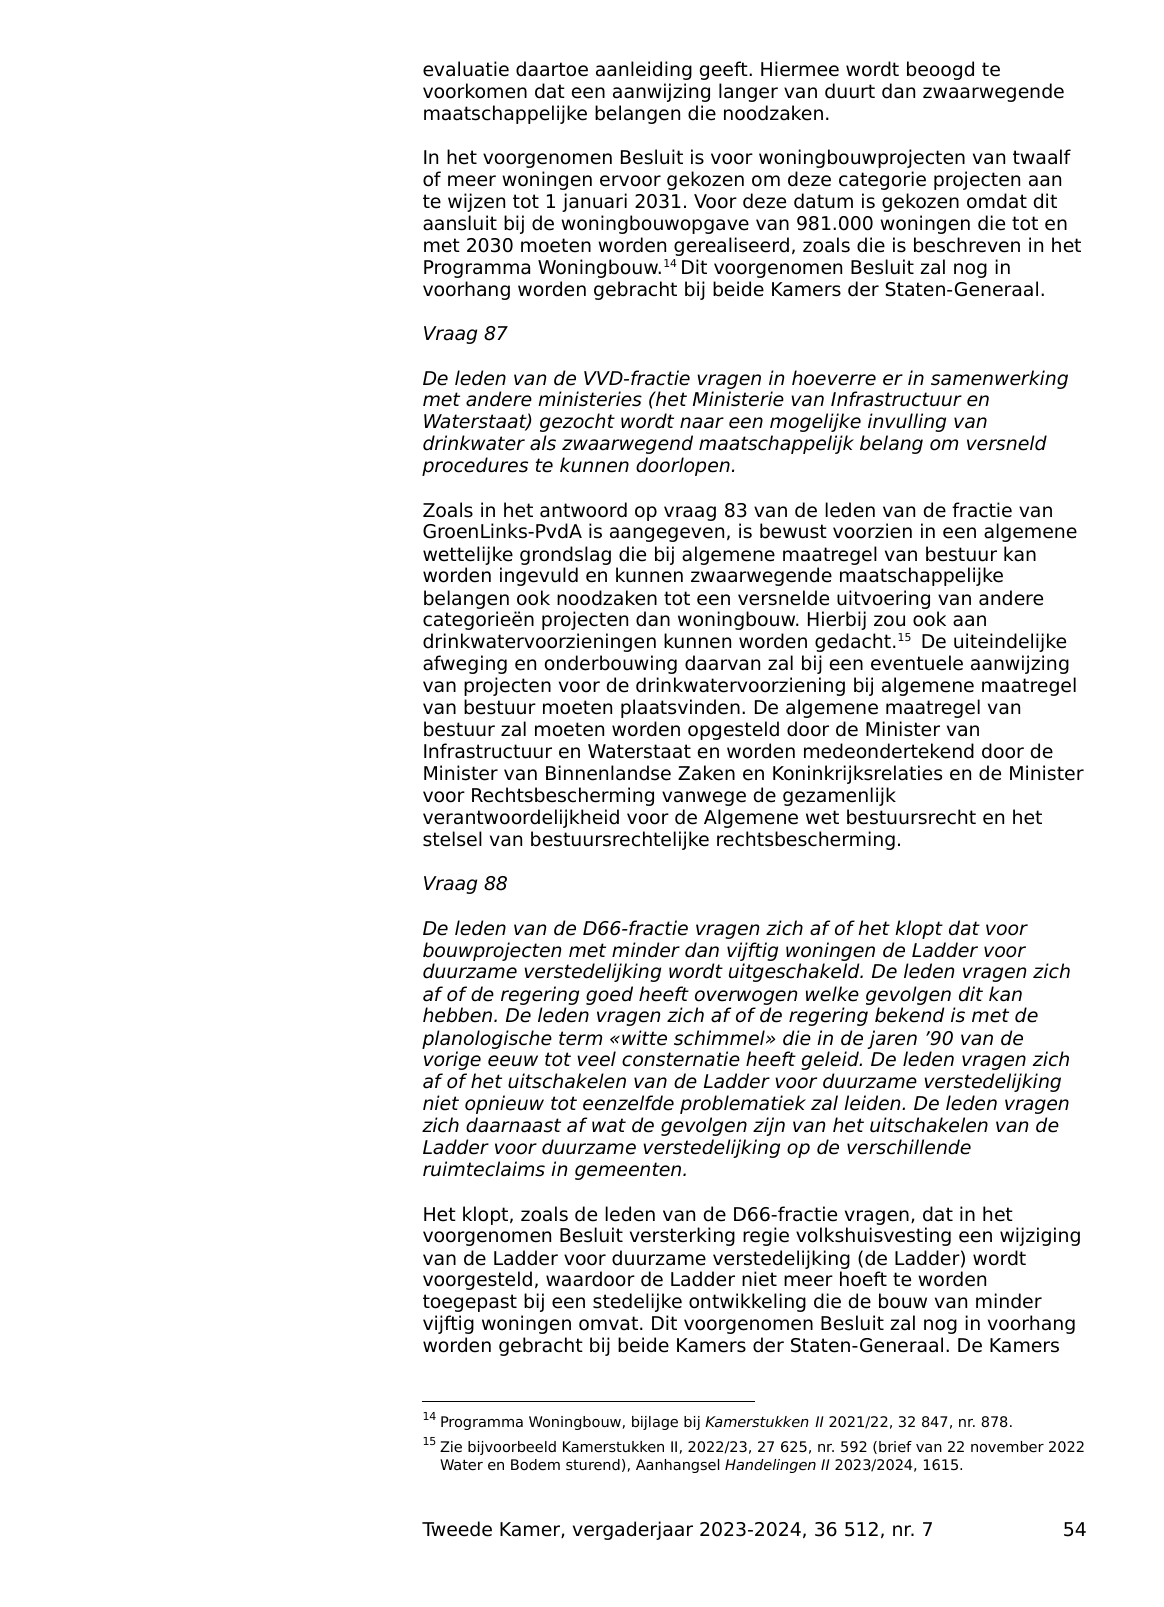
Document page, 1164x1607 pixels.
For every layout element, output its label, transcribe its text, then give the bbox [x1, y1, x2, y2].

text In het voorgenomen Besluit is voor woningbouwprojecten van twaalf of meer woningen ervoor gekozen om deze categorie projecten aan te wijzen tot 1 januari 2031. Voor deze datum is gekozen omdat dit aansluit bij de woningbouwopgave van 981.000 woningen die tot en met 2030 moeten worden gerealiseerd, zoals die is beschreven in het Programma Woningbouw.Dit voorgenomen Besluit zal nog in voorhang worden gebracht bij beide Kamers der Staten-Generaal. [422, 147, 1087, 301]
text Programma Woningbouw, bijlage bij Kamerstukken II 2021/22, 32 847, nr. 878. [422, 1410, 1087, 1432]
text De leden van de D66-fractie vragen zich af of het klopt dat voor bouwprojecten met minder dan vijftig woningen de Ladder voor duurzame verstedelijking wordt uitgeschakeld. De leden vragen zich af of de regering goed heeft overwogen welke gevolgen dit kan hebben. De leden vragen zich af of de regering bekend is met de planologische term «witte schimmel» die in de jaren ’90 van de vorige eeuw tot veel consternatie heeft geleid. De leden vragen zich af of het uitschakelen van de Ladder voor duurzame verstedelijking niet opnieuw tot eenzelfde problematiek zal leiden. De leden vragen zich daarnaast af wat de gevolgen zijn van het uitschakelen van de Ladder voor duurzame verstedelijking op de verschillende ruimteclaims in gemeenten. [422, 917, 1087, 1181]
text De leden van de VVD-fractie vragen in hoeverre er in samenwerking met andere ministeries (het Ministerie van Infrastructuur en Waterstaat) gezocht wordt naar een mogelijke invulling van drinkwater als zwaarwegend maatschappelijk belang om versneld procedures te kunnen doorlopen. [422, 367, 1087, 477]
text evaluatie daartoe aanleiding geeft. Hiermee wordt beoogd te voorkomen dat een aanwijzing langer van duurt dan zwaarwegende maatschappelijke belangen die noodzaken. [422, 59, 1087, 125]
text Het klopt, zoals de leden van de D66-fractie vragen, dat in het voorgenomen Besluit versterking regie volkshuisvesting een wijziging van de Ladder voor duurzame verstedelijking (de Ladder) wordt voorgesteld, waardoor de Ladder niet meer hoeft te worden toegepast bij een stedelijke ontwikkeling die de bouw van minder vijftig woningen omvat. Dit voorgenomen Besluit zal nog in voorhang worden gebracht bij beide Kamers der Staten-Generaal. De Kamers [422, 1203, 1087, 1357]
subtitle Vraag 87 [422, 323, 1087, 345]
subtitle Vraag 88 [422, 873, 1087, 895]
text Zie bijvoorbeeld Kamerstukken II, 2022/23, 27 625, nr. 592 (brief van 22 november 2022 Water en Bodem sturend), Aanhangsel Handelingen II 2023/2024, 1615. [422, 1435, 1087, 1474]
text Zoals in het antwoord op vraag 83 van de leden van de fractie van GroenLinks-PvdA is aangegeven, is bewust voorzien in een algemene wettelijke grondslag die bij algemene maatregel van bestuur kan worden ingevuld en kunnen zwaarwegende maatschappelijke belangen ook noodzaken tot een versnelde uitvoering van andere categorieën projecten dan woningbouw. Hierbij zou ook aan drinkwatervoorzieningen kunnen worden gedacht. De uiteindelijke afweging en onderbouwing daarvan zal bij een eventuele aanwijzing van projecten voor de drinkwatervoorziening bij algemene maatregel van bestuur moeten plaatsvinden. De algemene maatregel van bestuur zal moeten worden opgesteld door de Minister van Infrastructuur en Waterstaat en worden medeondertekend door de Minister van Binnenlandse Zaken en Koninkrijksrelaties en de Minister voor Rechtsbescherming vanwege de gezamenlijk verantwoordelijkheid voor de Algemene wet bestuursrecht en het stelsel van bestuursrechtelijke rechtsbescherming. [422, 499, 1087, 851]
